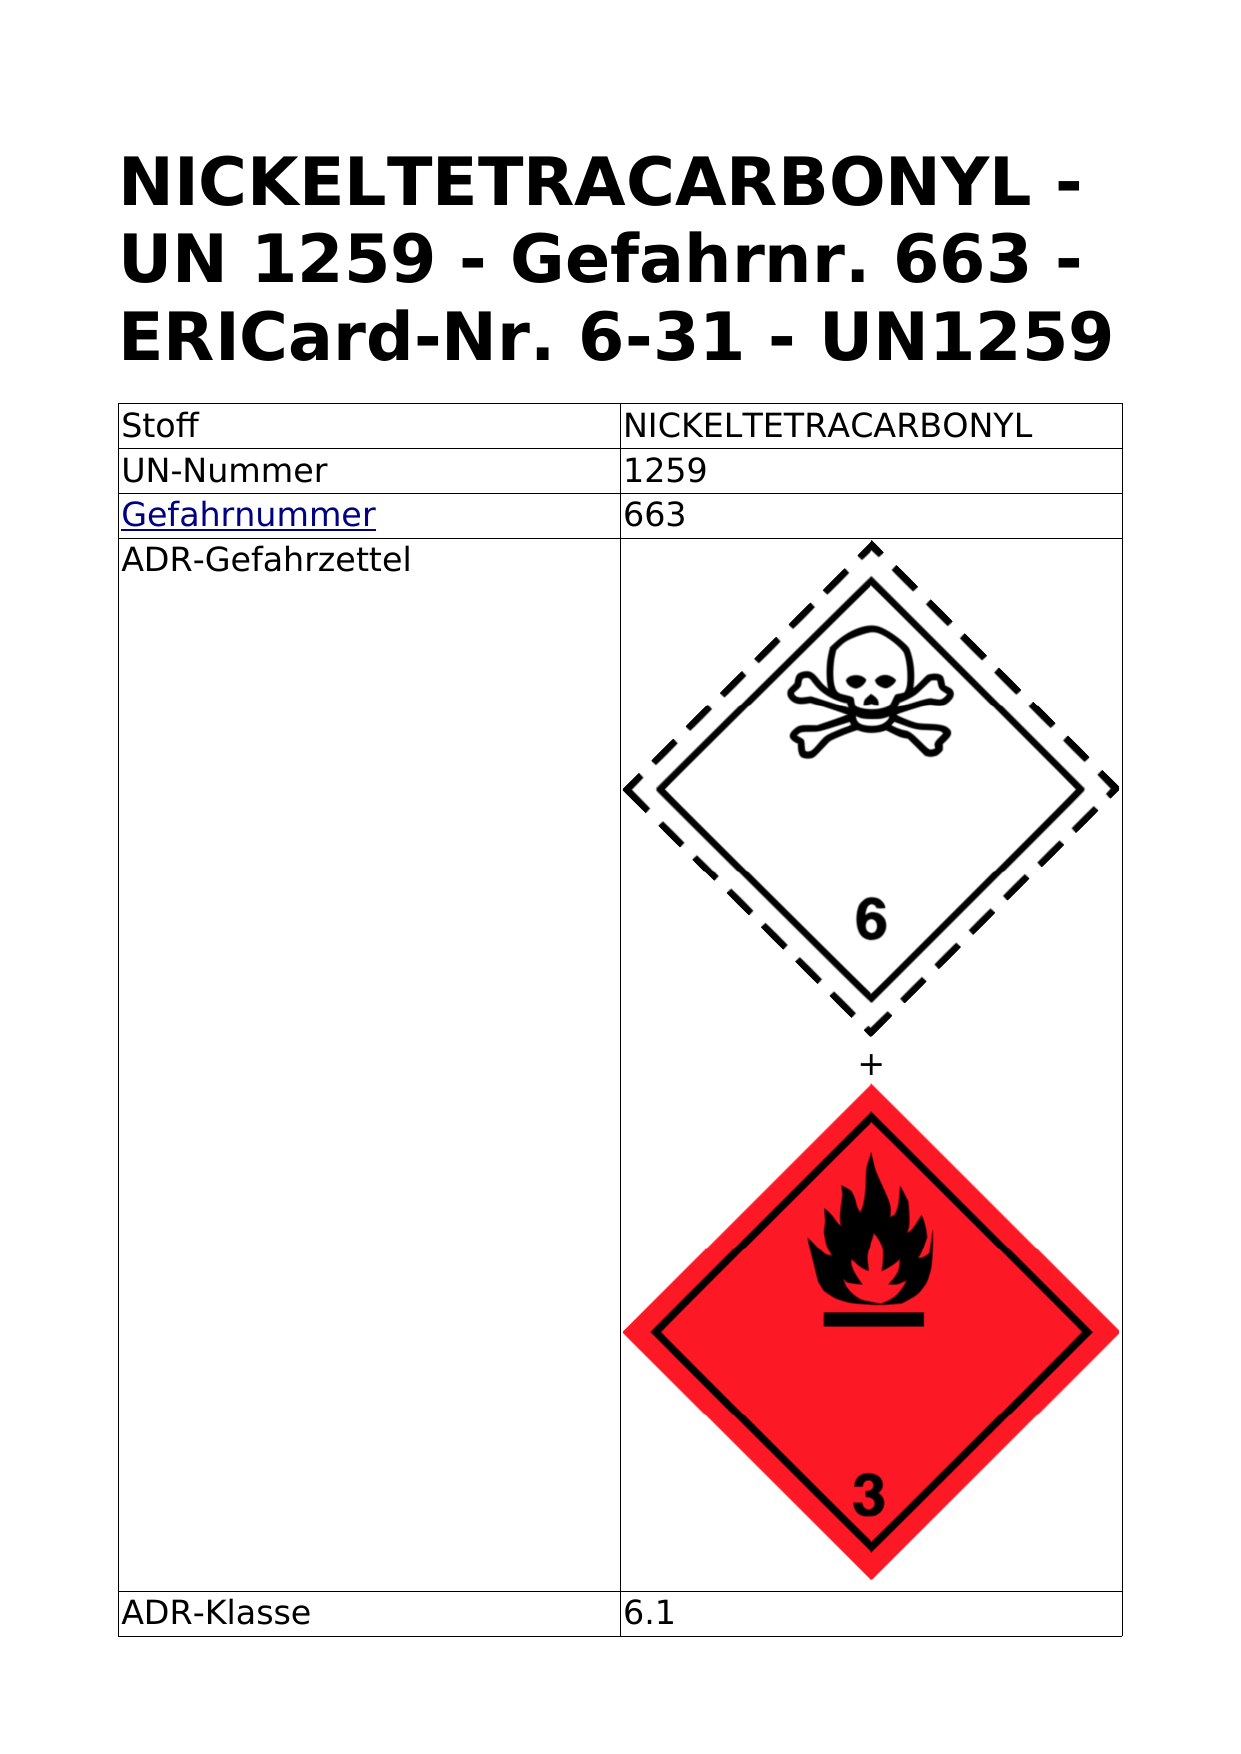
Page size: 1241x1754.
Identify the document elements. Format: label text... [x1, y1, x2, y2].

table_cell + [621, 539, 1122, 1591]
table_cell ADR-Klasse [119, 1592, 620, 1636]
table_cell Gefahrnummer [119, 494, 620, 538]
table_cell UN-Nummer [119, 449, 620, 493]
table_cell 1259 [621, 449, 1122, 493]
table_cell 6.1 [621, 1592, 1122, 1636]
table_cell ADR-Gefahrzettel [119, 539, 620, 1591]
table_header Stoff [119, 404, 620, 448]
table_header NICKELTETRACARBONYL [621, 404, 1122, 448]
picture [622, 540, 1120, 1037]
subtitle NICKELTETRACARBONYL - UN 1259 - Gefahrnr. 663 - ERICard-Nr. 6-31 - UN1259 [118, 143, 1122, 376]
picture [622, 1083, 1120, 1580]
table_cell 663 [621, 494, 1122, 538]
